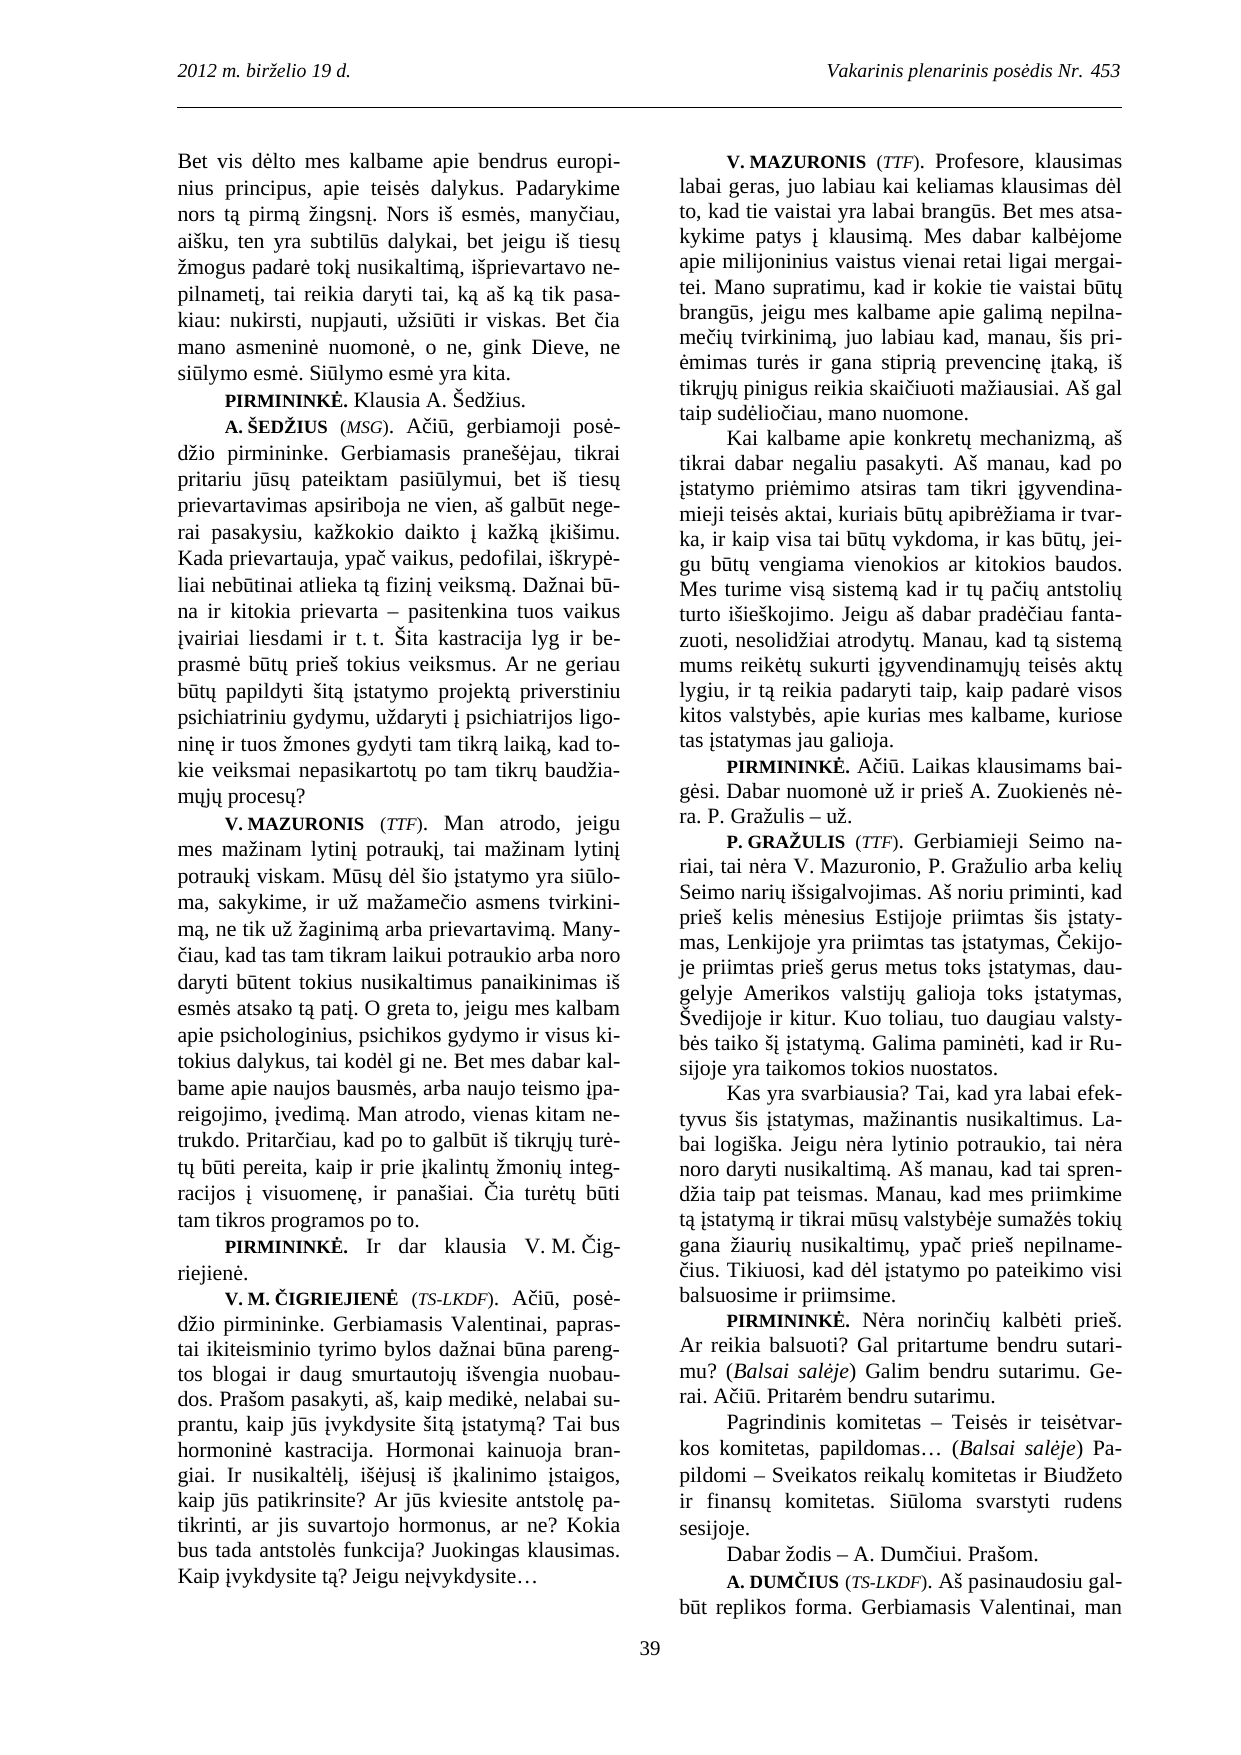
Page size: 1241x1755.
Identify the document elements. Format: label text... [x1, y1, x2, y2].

text PIRMININKĖ. Nė­ra no­rin­čių kal­bė­ti prieš. Ar rei­kia bal­suo­ti? Gal pri­tar­tu­me ben­dru su­ta­ri­mu? (Bal­sai sa­lė­je) Ga­lim ben­dru su­ta­ri­mu. Ge­rai. Ačiū. Pri­ta­rėm ben­dru su­ta­ri­mu. [679, 1307, 1122, 1408]
text Kas yra svar­biau­sia? Tai, kad yra la­bai efek­ty­vus šis įsta­ty­mas, ma­ži­nan­tis nu­si­kal­ti­mus. La­bai lo­giš­ka. Jei­gu nė­ra ly­ti­nio po­trau­kio, tai nė­ra no­ro da­ry­ti nu­si­kal­ti­mą. Aš ma­nau, kad tai spren­džia taip pat teis­mas. Ma­nau, kad mes pri­im­ki­me tą įsta­ty­mą ir tik­rai mū­sų vals­ty­bė­je su­ma­žės to­kių ga­na žiau­rių nu­si­kal­ti­mų, ypač prieš ne­pil­na­me­čius. Ti­kiuo­si, kad dėl įsta­ty­mo po pa­tei­ki­mo vi­si bal­suo­si­me ir pri­im­si­me. [679, 1080, 1122, 1307]
text PIRMININKĖ. Ačiū. Lai­kas klau­si­mams bai­gė­si. Da­bar nuo­mo­nė už ir prieš A. Zuo­kie­nės nė­ra. P. Gra­žu­lis – už. [679, 753, 1122, 828]
text V. MAZURONIS (TTF). Man at­ro­do, jei­gu mes ma­ži­nam ly­ti­nį po­trau­kį, tai ma­ži­nam ly­ti­nį po­trau­kį vis­kam. Mū­sų dėl šio įsta­ty­mo yra siū­lo­ma, sa­ky­ki­me, ir už ma­ža­me­čio as­mens tvir­ki­ni­mą, ne tik už ža­gi­ni­mą ar­ba prie­var­ta­vi­mą. Ma­ny­čiau, kad tas tam tik­ram lai­kui po­trau­kio ar­ba no­ro da­ry­ti bū­tent to­kius nu­si­kal­ti­mus pa­nai­ki­ni­mas iš es­mės at­sa­ko tą pa­tį. O gre­ta to, jei­gu mes kal­bam apie psi­cho­lo­gi­nius, psi­chi­kos gy­dy­mo ir vi­sus ki­to­kius da­ly­kus, tai ko­dėl gi ne. Bet mes da­bar kal­ba­me apie nau­jos baus­mės, ar­ba nau­jo teis­mo įpa­rei­go­ji­mo, įve­di­mą. Man at­ro­do, vie­nas ki­tam ne­truk­do. Pri­tar­čiau, kad po to gal­būt iš tik­rų­jų tu­rė­tų bū­ti per­ei­ta, kaip ir prie įka­lin­tų žmo­nių in­teg­ra­ci­jos į vi­suo­me­nę, ir pa­na­šiai. Čia tu­rė­tų bū­ti tam tik­ros pro­gra­mos po to. [177, 809, 620, 1232]
text PIRMININKĖ. Klau­sia A. Še­džius. [177, 386, 620, 412]
text P. GRAŽULIS (TTF). Ger­bia­mie­ji Sei­mo na­riai, tai nė­ra V. Ma­zu­ro­nio, P. Gra­žu­lio ar­ba ke­lių Sei­mo na­rių iš­si­gal­vo­ji­mas. Aš no­riu pri­min­ti, kad prieš ke­lis mė­ne­sius Es­ti­jo­je pri­im­tas šis įsta­ty­mas, Len­ki­jo­je yra pri­im­tas tas įsta­ty­mas, Če­ki­jo­je pri­im­tas prieš ge­rus me­tus toks įsta­ty­mas, dau­ge­ly­je Ame­ri­kos vals­ti­jų ga­lio­ja toks įsta­ty­mas, Šve­di­jo­je ir ki­tur. Kuo to­liau, tuo dau­giau vals­ty­bės tai­ko šį įsta­ty­mą. Ga­li­ma pa­mi­nė­ti, kad ir Ru­si­jo­je yra tai­ko­mos to­kios nuo­sta­tos. [679, 828, 1122, 1080]
text Kai kal­ba­me apie kon­kre­tų me­cha­niz­mą, aš tik­rai da­bar ne­ga­liu pa­sa­ky­ti. Aš ma­nau, kad po įsta­ty­mo pri­ėmi­mo at­si­ras tam tik­ri įgy­ven­di­na­mie­ji tei­sės ak­tai, ku­riais bū­tų api­brė­žia­ma ir tvar­ka, ir kaip vi­sa tai bū­tų vyk­do­ma, ir kas bū­tų, jei­gu bū­tų ven­gia­ma vie­no­kios ar ki­to­kios bau­dos. Mes tu­ri­me vi­są sis­te­mą kad ir tų pa­čių ant­sto­lių tur­to iš­ieš­ko­ji­mo. Jei­gu aš da­bar pra­dė­čiau fan­ta­zuo­ti, ne­so­li­džiai at­ro­dy­tų. Ma­nau, kad tą sis­te­mą mums rei­kė­tų su­kur­ti įgy­ven­di­na­mų­jų tei­sės ak­tų ly­giu, ir tą rei­kia pa­da­ry­ti taip, kaip pa­da­rė vi­sos ki­tos vals­ty­bės, apie ku­rias mes kal­ba­me, ku­rio­se tas įsta­ty­mas jau ga­lio­ja. [679, 425, 1122, 753]
text PIRMININKĖ. Ir dar klau­sia V. M. Čig­riejienė. [177, 1232, 620, 1285]
text V. M. ČIGRIEJIENĖ (TS-LKDF). Ačiū, po­sė­džio pir­mi­nin­ke. Ger­bia­ma­sis Va­len­ti­nai, pa­pras­tai iki­teis­mi­nio ty­ri­mo by­los daž­nai bū­na pa­reng­tos blo­gai ir daug smur­tau­to­jų iš­ven­gia nuo­bau­dos. Pra­šom pa­sa­ky­ti, aš, kaip me­di­kė, ne­la­bai su­pran­tu, kaip jūs įvyk­dy­si­te ši­tą įsta­ty­mą? Tai bus hor­mo­ni­nė kast­ra­ci­ja. Hor­mo­nai kai­nuo­ja bran­giai. Ir nu­si­kal­tė­lį, iš­ėju­sį iš įka­li­ni­mo įstai­gos, kaip jūs pa­tik­rin­si­te? Ar jūs kvie­si­te ant­sto­lę pa­tik­rin­ti, ar jis su­var­to­jo hor­mo­nus, ar ne? Ko­kia bus ta­da ant­sto­lės funk­ci­ja? Juo­kin­gas klau­si­mas. Kaip įvyk­dy­si­te tą? Jei­gu ne­įvyk­dy­si­te… [177, 1285, 620, 1588]
text A. ŠEDŽIUS (MSG). Ačiū, ger­bia­mo­ji po­sė­džio pir­mi­nin­ke. Ger­bia­ma­sis pra­ne­šė­jau, tik­rai pri­ta­riu jū­sų pa­teik­tam pa­siū­ly­mui, bet iš tie­sų prie­var­ta­vi­mas ap­si­ri­bo­ja ne vien, aš gal­būt ne­ge­rai pa­sa­ky­siu, kaž­ko­kio daik­to į kaž­ką įki­ši­mu. Ka­da prie­var­tau­ja, ypač vai­kus, pe­do­fi­lai, iš­kry­pė­liai ne­bū­ti­nai at­lie­ka tą fi­zi­nį veiks­mą. Daž­nai bū­na ir ki­to­kia prie­var­ta – pa­si­ten­ki­na tuos vai­kus įvai­riai lies­da­mi ir t. t. Ši­ta kast­ra­ci­ja lyg ir be­pras­mė bū­tų prieš to­kius veiks­mus. Ar ne ge­riau bū­tų pa­pil­dy­ti ši­tą įsta­ty­mo pro­jek­tą pri­vers­ti­niu psi­chiat­ri­niu gy­dy­mu, už­da­ry­ti į psi­chiat­ri­jos li­go­ni­nę ir tuos žmo­nes gy­dy­ti tam tik­rą lai­ką, kad to­kie veiks­mai ne­pa­si­kar­to­tų po tam tik­rų bau­džia­mų­jų pro­ce­sų? [177, 412, 620, 809]
text Bet vis dėl­to mes kal­ba­me apie ben­drus eu­ro­pi­nius prin­ci­pus, apie tei­sės da­ly­kus. Pa­da­ry­ki­me nors tą pir­mą žings­nį. Nors iš es­mės, ma­ny­čiau, aiš­ku, ten yra sub­ti­lūs da­ly­kai, bet jei­gu iš tie­sų žmo­gus pa­da­rė to­kį nu­si­kal­ti­mą, iš­prie­var­ta­vo ne­pil­na­me­tį, tai rei­kia da­ry­ti tai, ką aš ką tik pa­sa­kiau: nu­kirs­ti, nu­pjau­ti, už­siū­ti ir vis­kas. Bet čia ma­no as­me­ni­nė nuo­mo­nė, o ne, gink Die­ve, ne siū­ly­mo es­mė. Siū­ly­mo es­mė yra ki­ta. [177, 148, 620, 386]
text Pa­grin­di­nis ko­mi­te­tas – Tei­sės ir tei­sėt­var­kos ko­mi­te­tas, pa­pil­do­mas… (Bal­sai sa­lė­je) Pa­pil­do­mi – Svei­ka­tos rei­ka­lų ko­mi­te­tas ir Biu­dže­to ir fi­nan­sų ko­mi­te­tas. Siū­lo­ma svars­ty­ti ru­dens sesi­jo­je. [679, 1408, 1122, 1540]
text Da­bar žo­dis – A. Dum­čiui. Pra­šom. [679, 1540, 1122, 1567]
text V. MAZURONIS (TTF). Pro­fe­so­re, klau­si­mas la­bai ge­ras, juo la­biau kai ke­lia­mas klau­si­mas dėl to, kad tie vais­tai yra la­bai bran­gūs. Bet mes at­sa­ky­ki­me pa­tys į klau­si­mą. Mes da­bar kal­bė­jo­me apie mi­li­jo­ni­nius vais­tus vie­nai re­tai li­gai mer­gai­tei. Ma­no su­pra­ti­mu, kad ir ko­kie tie vais­tai bū­tų bran­gūs, jei­gu mes kal­ba­me apie ga­li­mą ne­pil­na­me­čių tvir­ki­ni­mą, juo la­biau kad, ma­nau, šis pri­ėmi­mas tu­rės ir ga­na stip­rią pre­ven­ci­nę įta­ką, iš tik­rų­jų pi­ni­gus rei­kia skai­čiuo­ti ma­žiau­siai. Aš gal taip su­dė­lio­čiau, ma­no nuo­mo­ne. [679, 148, 1122, 425]
text A. DUMČIUS (TS-LKDF). Aš pa­si­nau­do­siu gal­būt re­pli­kos for­ma. Ger­bia­ma­sis Va­len­ti­nai, man [679, 1567, 1122, 1620]
